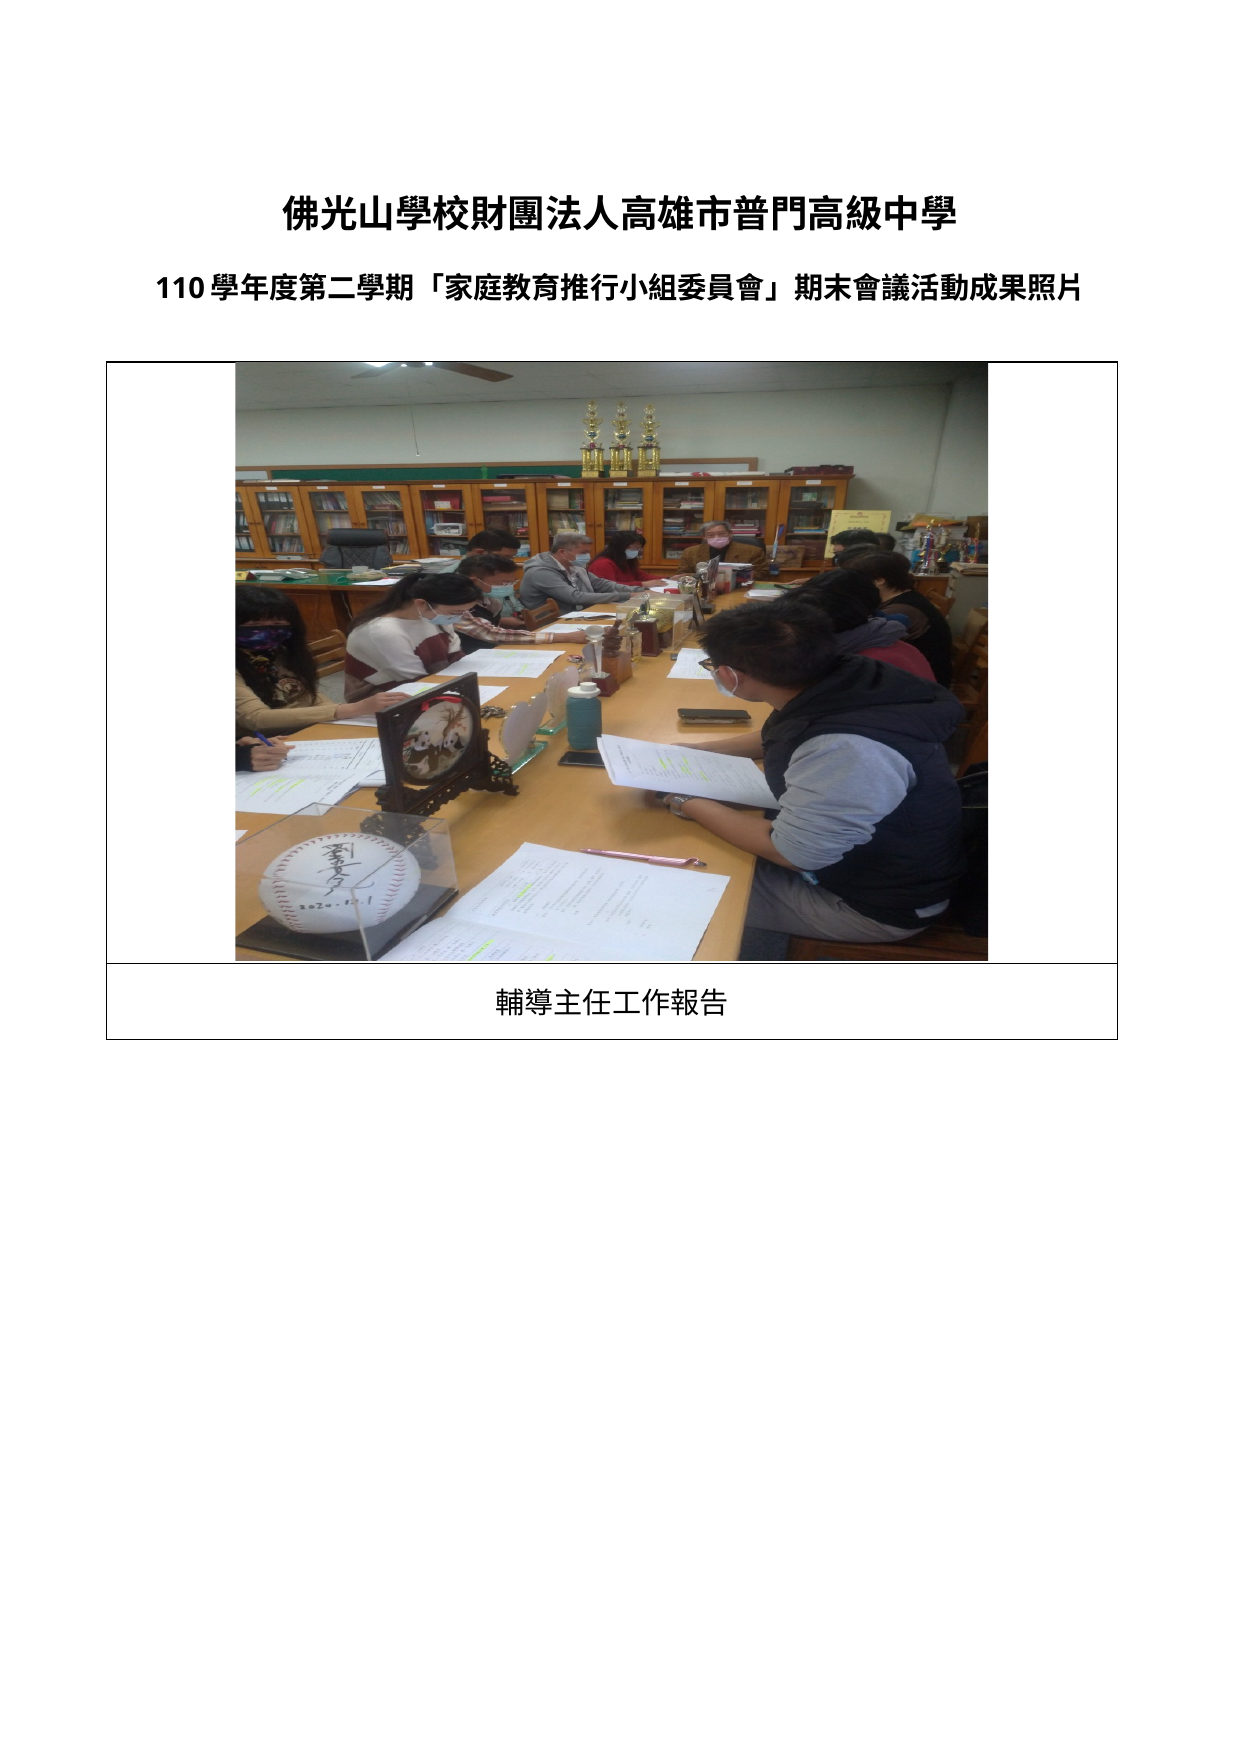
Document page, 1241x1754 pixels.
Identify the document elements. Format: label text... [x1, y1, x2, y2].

text 110學年度第二學期「家庭教育推行小組委員會」期末會議活動成果照片 [118, 249, 1122, 324]
picture [235, 362, 989, 961]
table_header [107, 363, 1117, 962]
table_cell 輔導主任工作報告 [107, 964, 1117, 1038]
text 佛光山學校財團法人高雄市普門高級中學 [118, 174, 1122, 249]
